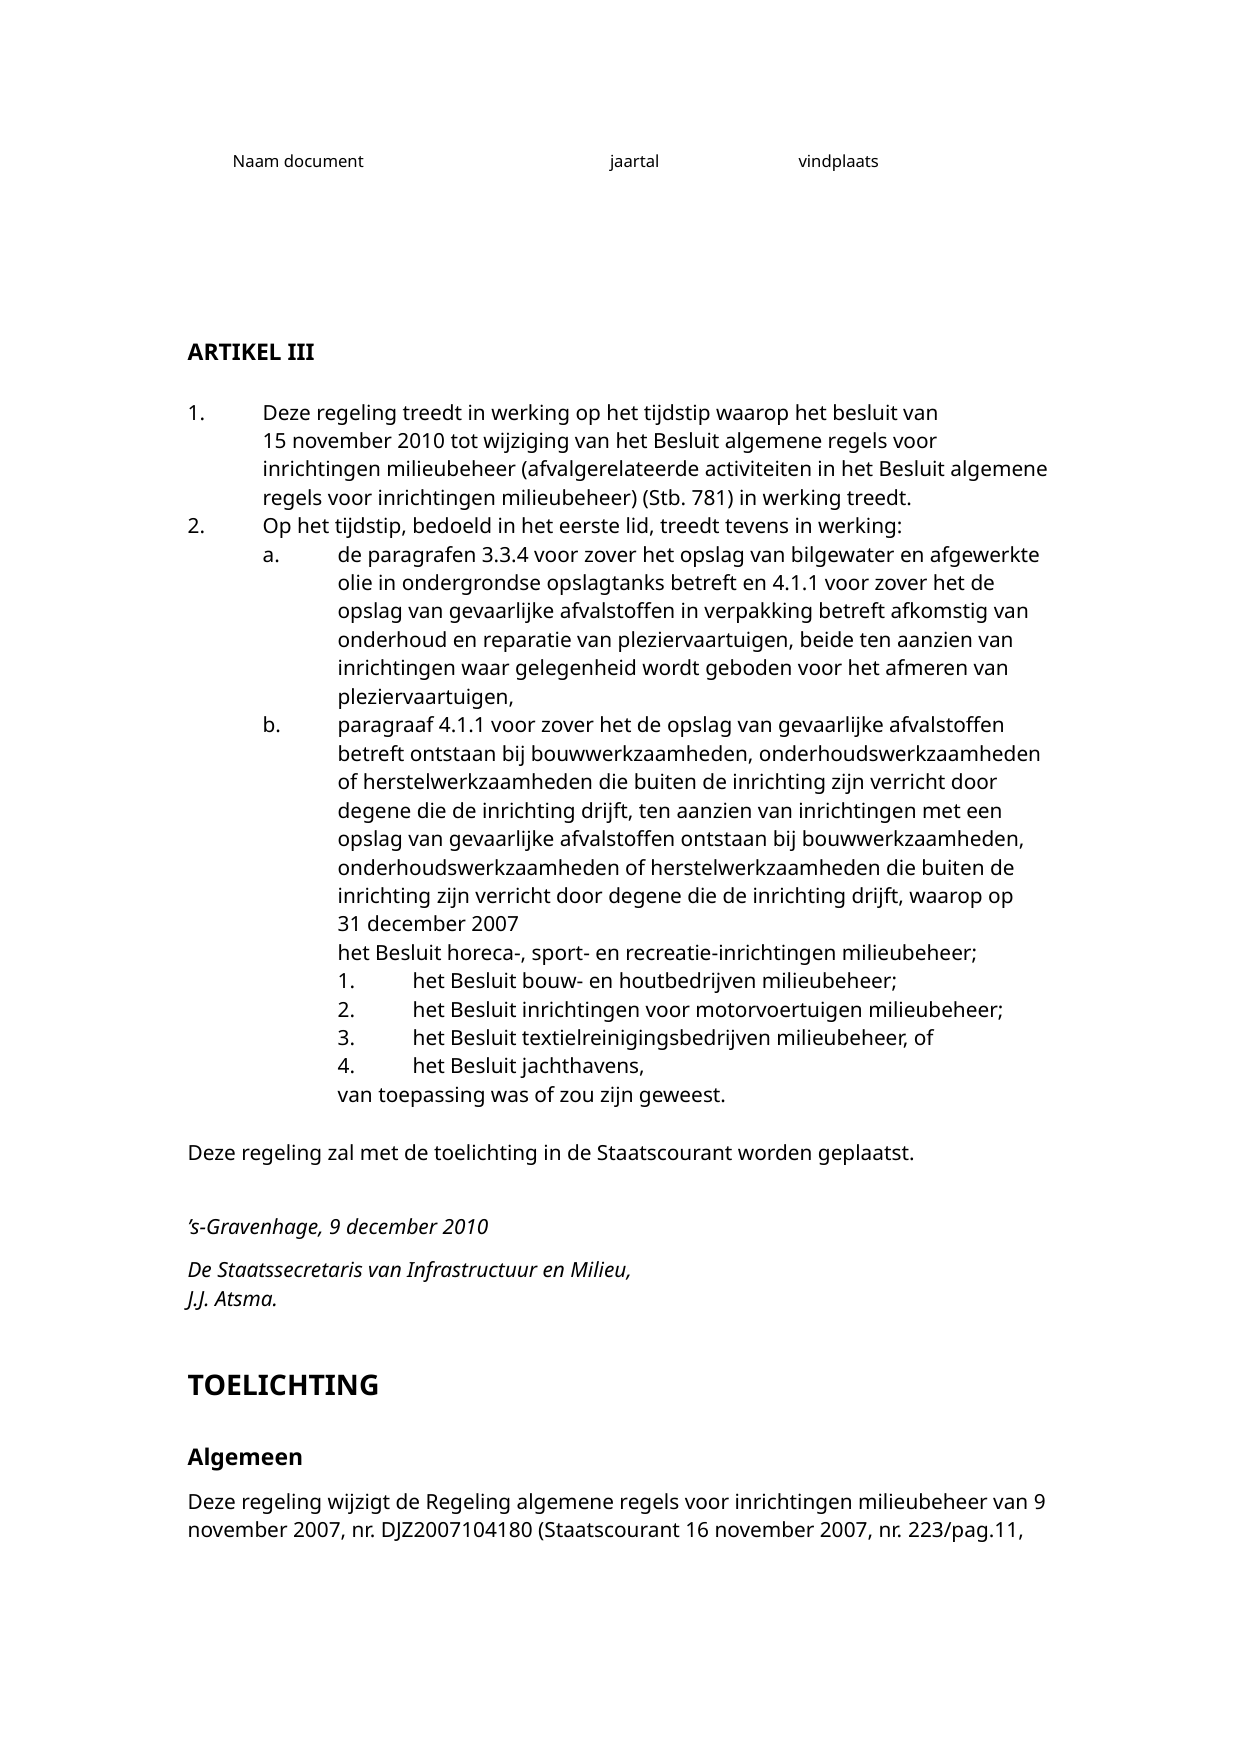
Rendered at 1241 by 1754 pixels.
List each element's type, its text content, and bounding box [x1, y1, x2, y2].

list het Besluit jachthavens, [337, 1052, 1053, 1080]
table_header jaartal [610, 150, 798, 203]
table_cell [798, 203, 1053, 255]
text J.J. Atsma. [187, 1284, 1053, 1312]
list het Besluit bouw- en houtbedrijven milieubeheer; [337, 966, 1053, 995]
table_cell [610, 203, 798, 255]
text Deze regeling wijzigt de Regeling algemene regels voor inrichtingen milieubeheer van 9 november 2007, nr. DJZ2007104180 (Staatscourant 16 november 2007, nr. 223/pag.11, [187, 1487, 1053, 1544]
list paragraaf 4.1.1 voor zover het de opslag van gevaarlijke afvalstoffen betreft ontstaan bij bouwwerkzaamheden, onderhoudswerkzaamheden of herstelwerkzaamheden die buiten de inrichting zijn verricht door degene die de inrichting drijft, ten aanzien van inrichtingen met een opslag van gevaarlijke afvalstoffen ontstaan bij bouwwerkzaamheden, onderhoudswerkzaamheden of herstelwerkzaamheden die buiten de inrichting zijn verricht door degene die de inrichting drijft, waarop op 31 december 2007 [262, 710, 1053, 938]
list van toepassing was of zou zijn geweest. [262, 1080, 1053, 1108]
table_header vindplaats [798, 150, 1053, 203]
list Deze regeling treedt in werking op het tijdstip waarop het besluit van 15 november 2010 tot wijziging van het Besluit algemene regels voor inrichtingen milieubeheer (afvalgerelateerde activiteiten in het Besluit algemene regels voor inrichtingen milieubeheer) (Stb. 781) in werking treedt. [187, 398, 1053, 511]
text De Staatssecretaris van Infrastructuur en Milieu, [187, 1255, 1053, 1284]
list het Besluit inrichtingen voor motorvoertuigen milieubeheer; [337, 995, 1053, 1023]
list het Besluit horeca-, sport- en recreatie-inrichtingen milieubeheer; [262, 938, 1053, 966]
list Op het tijdstip, bedoeld in het eerste lid, treedt tevens in werking: [187, 511, 1053, 540]
subtitle TOELICHTING [187, 1365, 1053, 1403]
text ’s-Gravenhage, 9 december 2010 [187, 1212, 1053, 1240]
list de paragrafen 3.3.4 voor zover het opslag van bilgewater en afgewerkte olie in ondergrondse opslagtanks betreft en 4.1.1 voor zover het de opslag van gevaarlijke afvalstoffen in verpakking betreft afkomstig van onderhoud en reparatie van pleziervaartuigen, beide ten aanzien van inrichtingen waar gelegenheid wordt geboden voor het afmeren van pleziervaartuigen, [262, 540, 1053, 710]
text Deze regeling zal met de toelichting in de Staatscourant worden geplaatst. [187, 1138, 1053, 1167]
list het Besluit textielreinigingsbedrijven milieubeheer, of [337, 1023, 1053, 1052]
table_cell [233, 203, 610, 255]
subtitle ARTIKEL III [187, 336, 1053, 368]
subtitle Algemeen [187, 1441, 1053, 1472]
table_header Naam document [233, 150, 610, 203]
